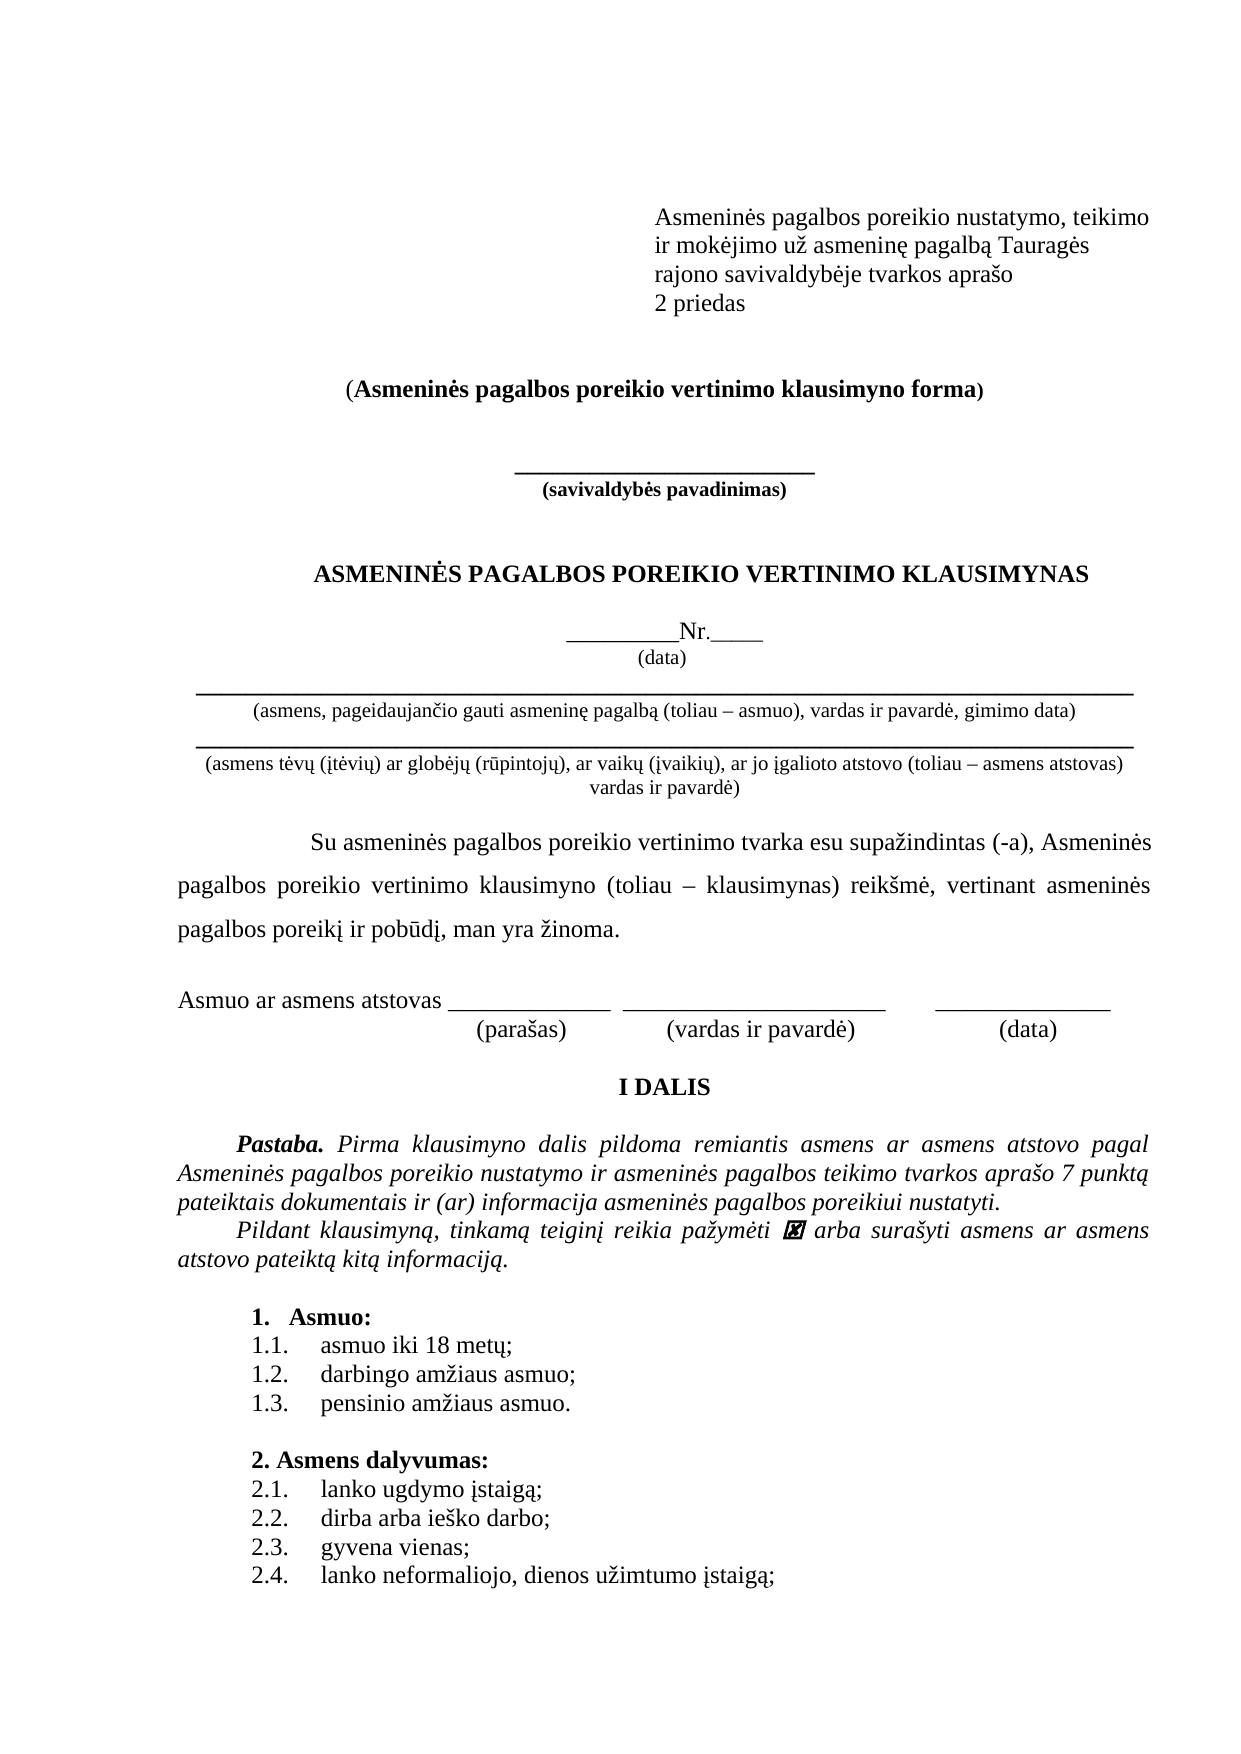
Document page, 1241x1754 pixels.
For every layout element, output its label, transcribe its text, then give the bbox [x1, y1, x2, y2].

text 2 priedas [654, 288, 1152, 317]
text ___________________________________________________________________________ [177, 722, 1152, 751]
text 2.2.  dirba arba ieško darbo; [177, 1503, 1152, 1532]
text (savivaldybės pavadinimas) [177, 477, 1152, 501]
text Pildant klausimyną, tinkamą teiginį reikia pažymėti  arba surašyti asmens ar asmens atstovo pateiktą kitą informaciją. [177, 1216, 1152, 1273]
text (data) [177, 645, 1152, 669]
text Asmuo ar asmens atstovas _____________ _____________________ ______________ [177, 986, 1152, 1014]
text (asmens tėvų (įtėvių) ar globėjų (rūpintojų), ar vaikų (įvaikių), ar jo įgalioto atstovo (toliau – asmens atstovas) vardas ir pavardė) [177, 751, 1152, 799]
text Asmeninės pagalbos poreikio nustatymo, teikimo [654, 202, 1152, 230]
text 2.1.  lanko ugdymo įstaigą; [177, 1474, 1152, 1503]
text ASMENINĖS PAGALBOS POREIKIO VERTINIMO KLAUSIMYNAS [177, 559, 1152, 587]
text ___________________________________________________________________________ [177, 669, 1152, 698]
text rajono savivaldybėje tvarkos aprašo [654, 259, 1152, 288]
text (asmens, pageidaujančio gauti asmeninę pagalbą (toliau – asmuo), vardas ir pavardė, gimimo data) [177, 698, 1152, 722]
text 1.2.  darbingo amžiaus asmuo; [251, 1359, 1152, 1388]
text 1.1.  asmuo iki 18 metų; [251, 1331, 1152, 1359]
text 1.3.  pensinio amžiaus asmuo. [251, 1388, 1152, 1417]
text ________________________ [177, 448, 1152, 477]
text 2.3.  gyvena vienas; [177, 1532, 1152, 1561]
text Pastaba. Pirma klausimyno dalis pildoma remiantis asmens ar asmens atstovo pagal Asmeninės pagalbos poreikio nustatymo ir asmeninės pagalbos teikimo tvarkos aprašo 7 punktą pateiktais dokumentais ir (ar) informacija asmeninės pagalbos poreikiui nustatyti. [177, 1129, 1152, 1216]
text ir mokėjimo už asmeninę pagalbą Tauragės [654, 230, 1152, 259]
text (parašas) (vardas ir pavardė) (data) [177, 1014, 1152, 1043]
text (Asmeninės pagalbos poreikio vertinimo klausimyno forma) [177, 374, 1152, 403]
text I DALIS [177, 1072, 1152, 1101]
text 2. Asmens dalyvumas: [177, 1446, 1152, 1474]
text 1. Asmuo: [251, 1302, 1152, 1331]
text Su asmeninės pagalbos poreikio vertinimo tvarka esu supažindintas (‑a), Asmeninės pagalbos poreikio vertinimo klausimyno (toliau – klausimynas) reikšmė, vertinant asmeninės pagalbos poreikį ir pobūdį, man yra žinoma. [177, 827, 1152, 942]
text 2.4.  lanko neformaliojo, dienos užimtumo įstaigą; [177, 1561, 1152, 1589]
text _________Nr._____ [177, 616, 1152, 645]
